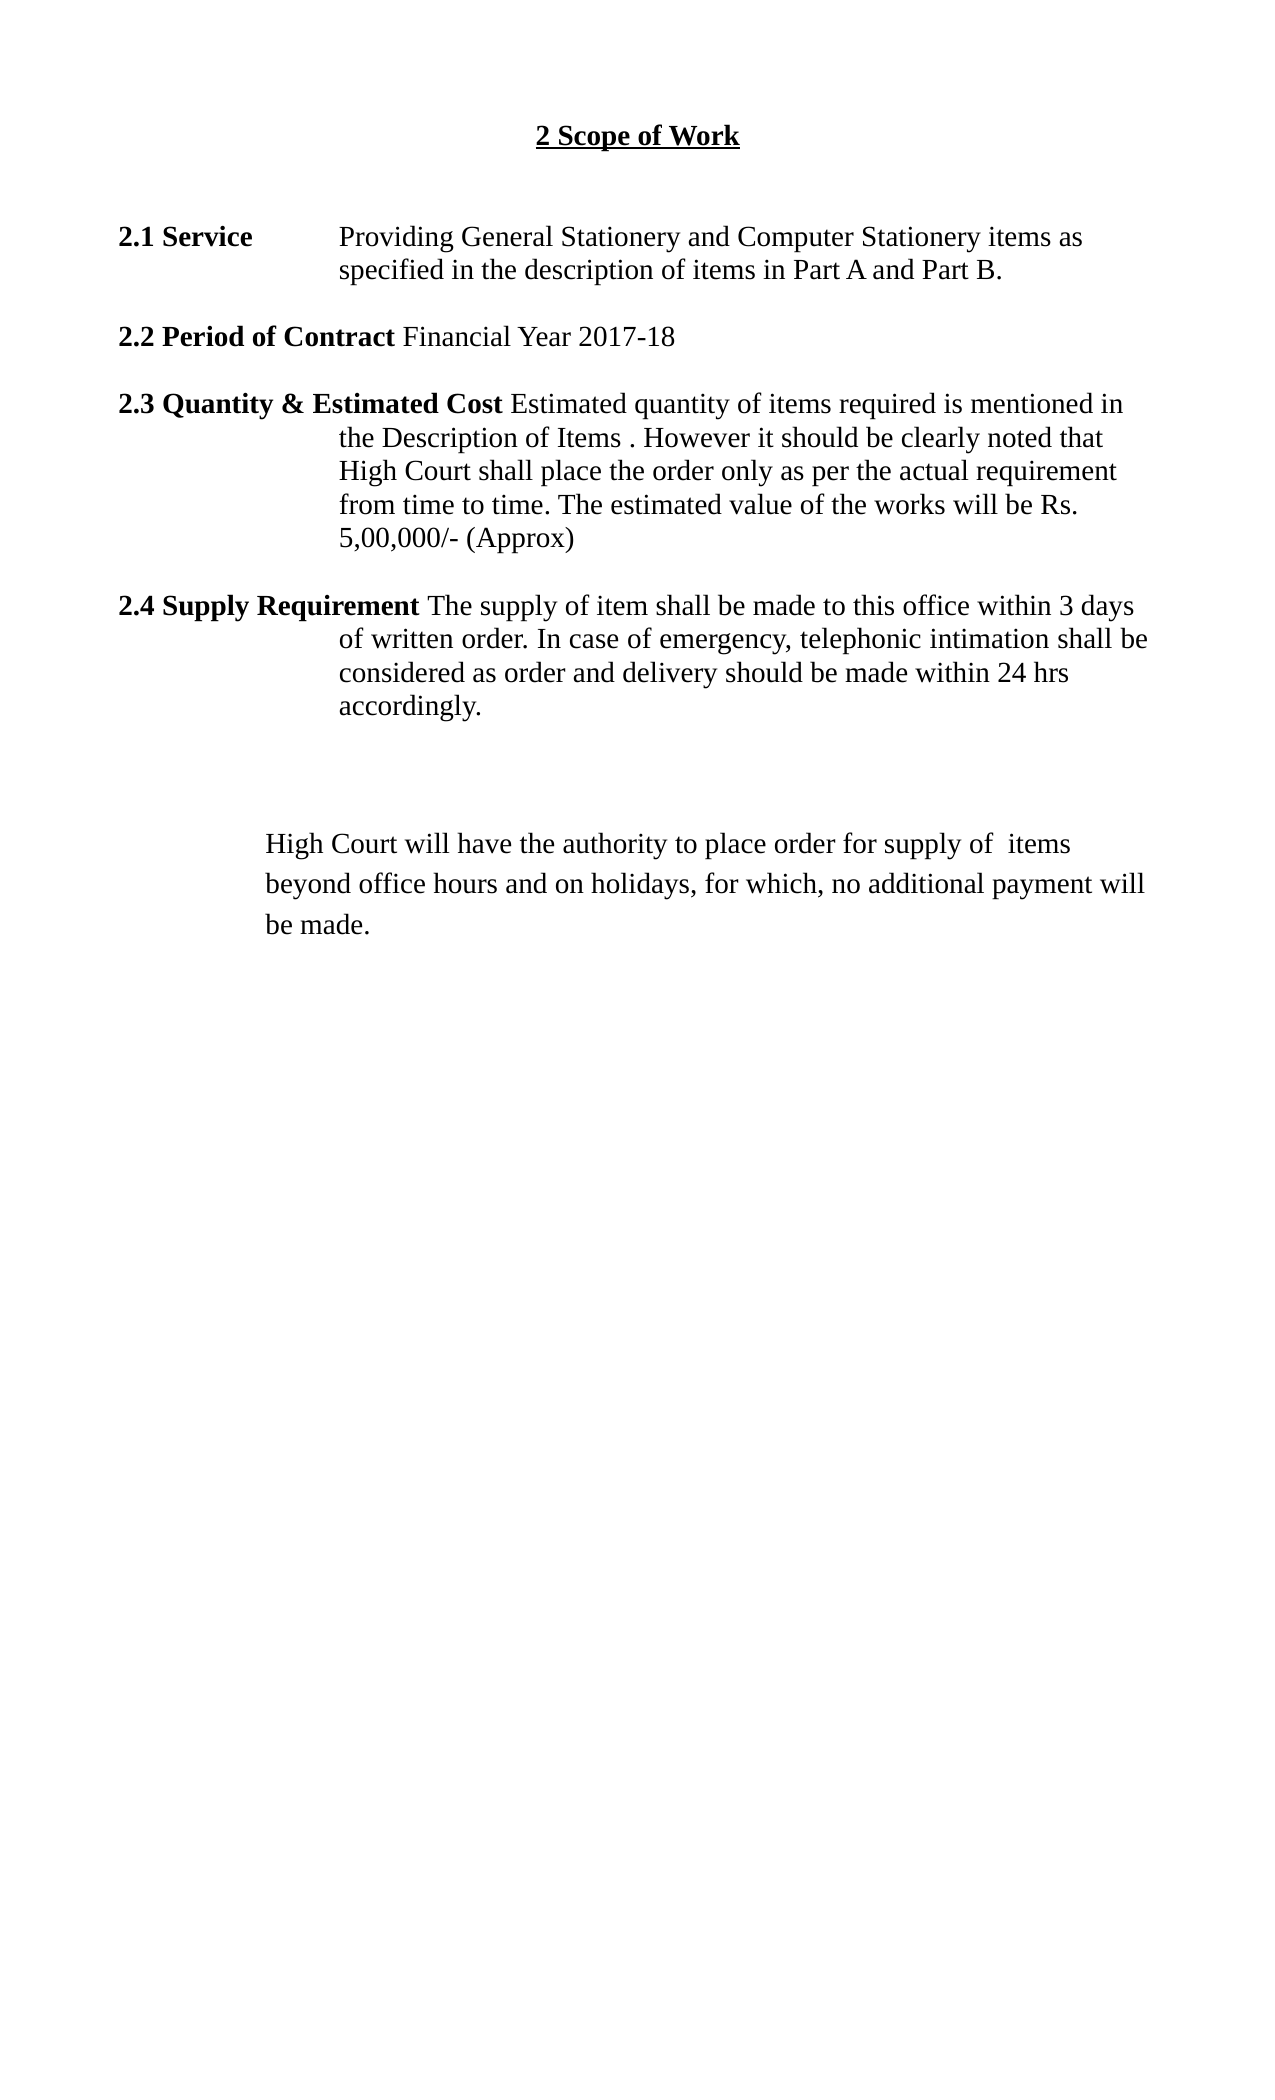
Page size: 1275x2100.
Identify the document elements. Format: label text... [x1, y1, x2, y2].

text 2.4 Supply Requirement The supply of item shall be made to this office within 3 days of written order. In case of emergency, telephonic intimation shall be considered as order and delivery should be made within 24 hrs accordingly. [118, 588, 1157, 722]
text 2.2 Period of Contract Financial Year 2017-18 [118, 319, 1157, 353]
text 2 Scope of Work [118, 118, 1157, 152]
text High Court will have the authority to place order for supply of items beyond office hours and on holidays, for which, no additional payment will be made. [118, 826, 1157, 940]
text 2.1 Service Providing General Stationery and Computer Stationery items as specified in the description of items in Part A and Part B. [118, 219, 1157, 286]
text 2.3 Quantity & Estimated Cost Estimated quantity of items required is mentioned in the Description of Items . However it should be clearly noted that High Court shall place the order only as per the actual requirement from time to time. The estimated value of the works will be Rs. 5,00,000/- (Approx) [118, 386, 1157, 554]
